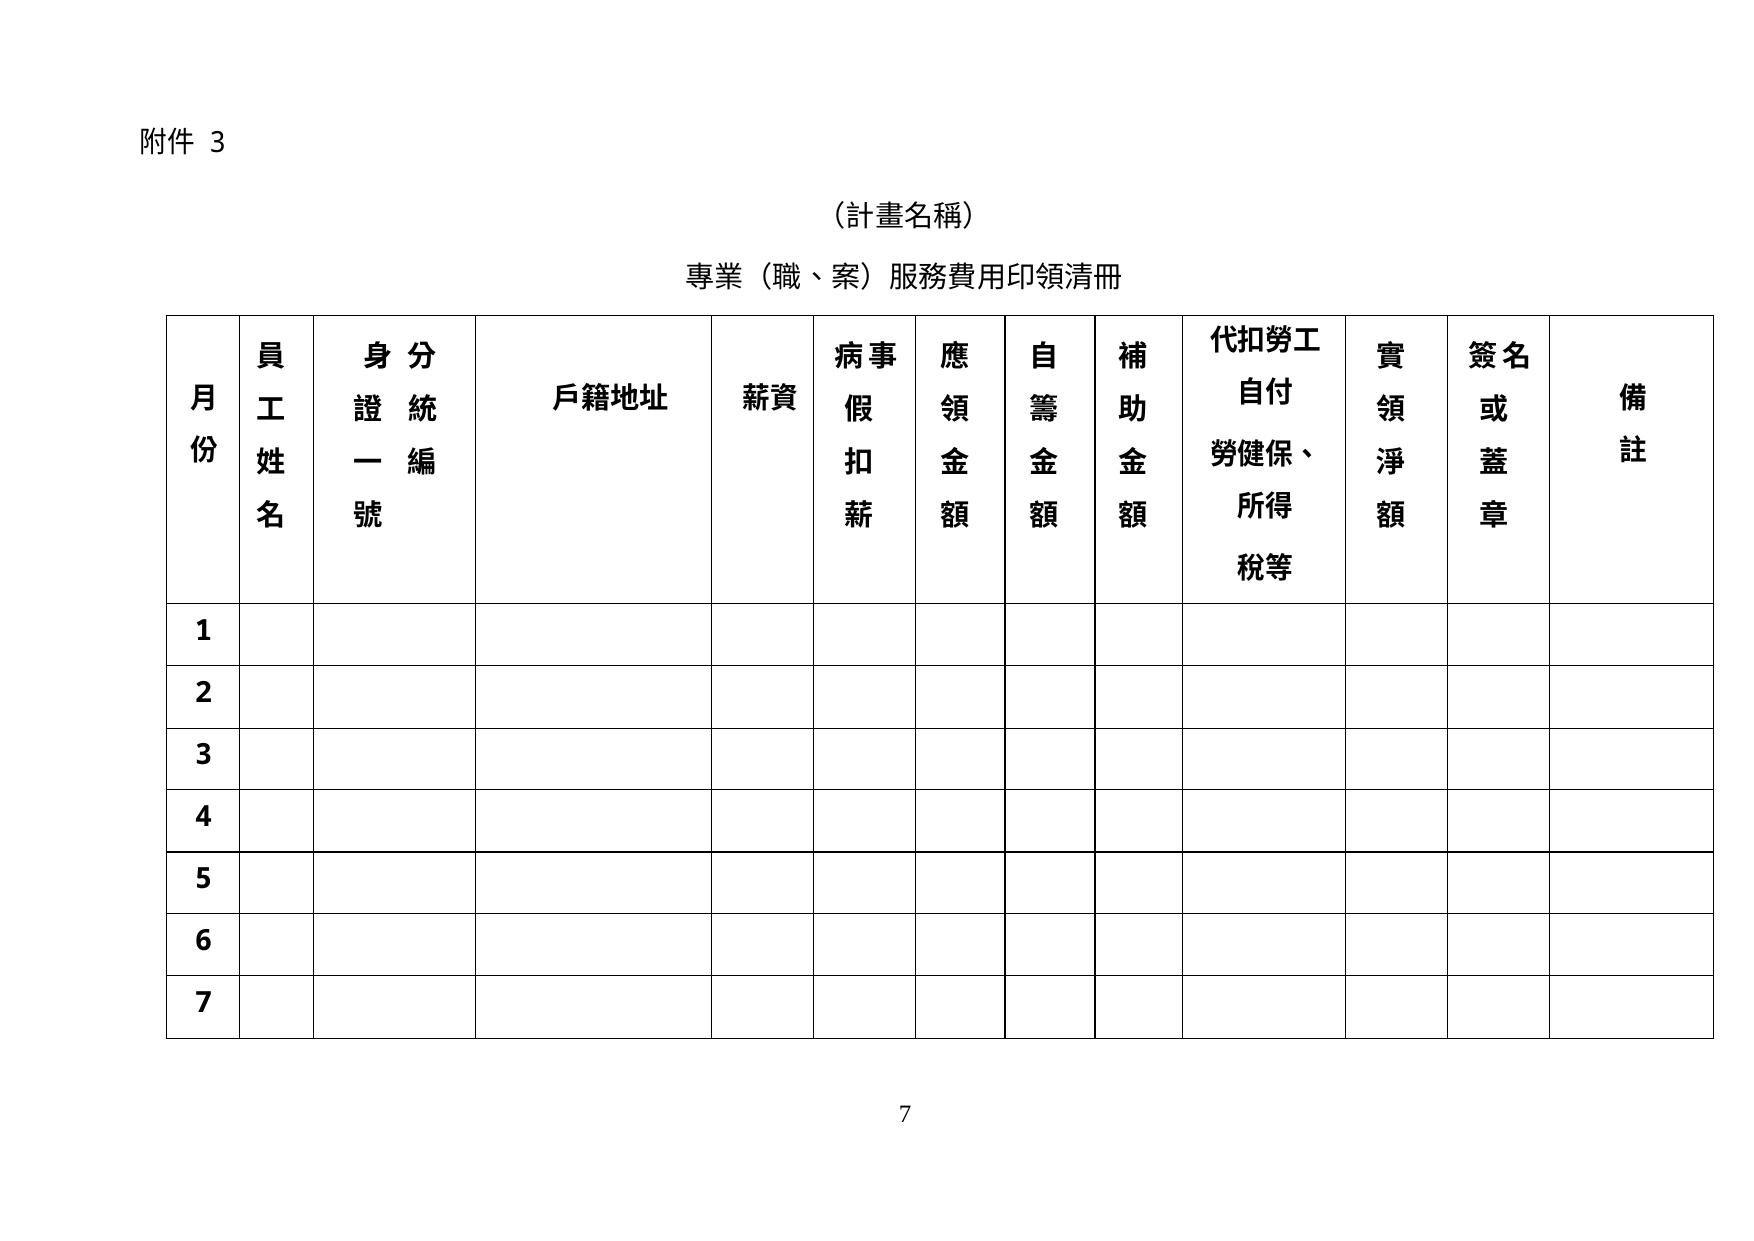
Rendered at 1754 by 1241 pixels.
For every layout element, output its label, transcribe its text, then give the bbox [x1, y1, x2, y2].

table_header 員工姓名 [240, 316, 313, 603]
table_cell [1346, 666, 1447, 727]
table_cell [1183, 604, 1345, 665]
table_header 自籌金額 [1006, 316, 1094, 603]
table_cell [1096, 914, 1182, 975]
table_cell [712, 914, 813, 975]
table_cell [1346, 729, 1447, 789]
table_header 月份 [167, 316, 239, 603]
table_cell 1 [167, 604, 239, 665]
table_cell [240, 666, 313, 727]
table_cell [1346, 604, 1447, 665]
table_cell [1448, 604, 1549, 665]
table_cell [712, 790, 813, 851]
table_cell [476, 790, 711, 851]
table_cell [314, 666, 475, 727]
table_cell [240, 604, 313, 665]
table_cell [1183, 666, 1345, 727]
table_cell [814, 853, 915, 913]
table_cell [1550, 976, 1713, 1038]
table_header 薪資 [712, 316, 813, 603]
table_cell [1346, 976, 1447, 1038]
table_header 應領金額 [916, 316, 1004, 603]
table_cell [1448, 790, 1549, 851]
table_cell [1096, 729, 1182, 789]
table_cell [476, 914, 711, 975]
table_cell [916, 914, 1004, 975]
table_cell 3 [167, 729, 239, 789]
table_cell [240, 729, 313, 789]
table_cell [1006, 729, 1094, 789]
table_cell [814, 976, 915, 1038]
table_cell [1183, 914, 1345, 975]
table_cell [314, 790, 475, 851]
table_cell [1448, 666, 1549, 727]
table_cell [916, 666, 1004, 727]
table_cell [1346, 914, 1447, 975]
table_cell [1006, 790, 1094, 851]
table_cell [814, 666, 915, 727]
table_cell [1183, 729, 1345, 789]
table_cell [916, 729, 1004, 789]
table_cell [314, 604, 475, 665]
table_cell [1096, 604, 1182, 665]
table_cell [1006, 914, 1094, 975]
table_cell [1550, 604, 1713, 665]
table_cell [314, 976, 475, 1038]
table_cell [1006, 976, 1094, 1038]
table_cell 7 [167, 976, 239, 1038]
table_cell 2 [167, 666, 239, 727]
table_cell [1096, 853, 1182, 913]
table_cell [1006, 853, 1094, 913]
table_cell [1006, 604, 1094, 665]
table_cell [916, 853, 1004, 913]
table_header 病事假扣薪 [814, 316, 915, 603]
table_cell [1448, 853, 1549, 913]
table_cell [814, 790, 915, 851]
table_cell [712, 976, 813, 1038]
table_cell [1550, 666, 1713, 727]
table_cell [814, 604, 915, 665]
table_cell [1550, 914, 1713, 975]
table_cell [314, 914, 475, 975]
table_header 代扣勞工自付 勞健保、所得 稅等 [1183, 316, 1345, 603]
table_cell [712, 853, 813, 913]
table_header 戶籍地址 [476, 316, 711, 603]
table_cell [1183, 976, 1345, 1038]
table_cell [240, 790, 313, 851]
table_cell [314, 729, 475, 789]
table_cell [814, 729, 915, 789]
table_cell 6 [167, 914, 239, 975]
table_header 實領淨額 [1346, 316, 1447, 603]
table_cell [712, 604, 813, 665]
table_header 補助金額 [1096, 316, 1182, 603]
table_cell [916, 790, 1004, 851]
table_cell [814, 914, 915, 975]
table_cell [1096, 976, 1182, 1038]
table_cell 4 [167, 790, 239, 851]
table_cell [240, 976, 313, 1038]
table_header 備註 [1550, 316, 1713, 603]
table_cell [240, 914, 313, 975]
table_cell [240, 853, 313, 913]
text 專業（職、案）服務費用印領清冊 [118, 254, 1690, 296]
table_cell [476, 666, 711, 727]
table_cell [712, 666, 813, 727]
table_header 簽名或蓋章 [1448, 316, 1549, 603]
table_cell [1550, 790, 1713, 851]
table_cell [476, 729, 711, 789]
table_cell [1448, 976, 1549, 1038]
table_cell [1346, 790, 1447, 851]
table_header 身分證統一編號 [314, 316, 475, 603]
table_cell [1346, 853, 1447, 913]
table_cell [476, 604, 711, 665]
table_cell [916, 604, 1004, 665]
table_cell [1006, 666, 1094, 727]
table_cell [1448, 914, 1549, 975]
table_cell 5 [167, 853, 239, 913]
table_cell [1183, 853, 1345, 913]
table_cell [1183, 790, 1345, 851]
text （計畫名稱） [118, 193, 1690, 235]
table_cell [314, 853, 475, 913]
table_cell [476, 976, 711, 1038]
table_cell [1096, 790, 1182, 851]
table_cell [1550, 729, 1713, 789]
table_cell [1448, 729, 1549, 789]
table_cell [916, 976, 1004, 1038]
table_cell [476, 853, 711, 913]
table_cell [1550, 853, 1713, 913]
table_cell [712, 729, 813, 789]
table_cell [1096, 666, 1182, 727]
text 附件 3 [139, 118, 1691, 161]
